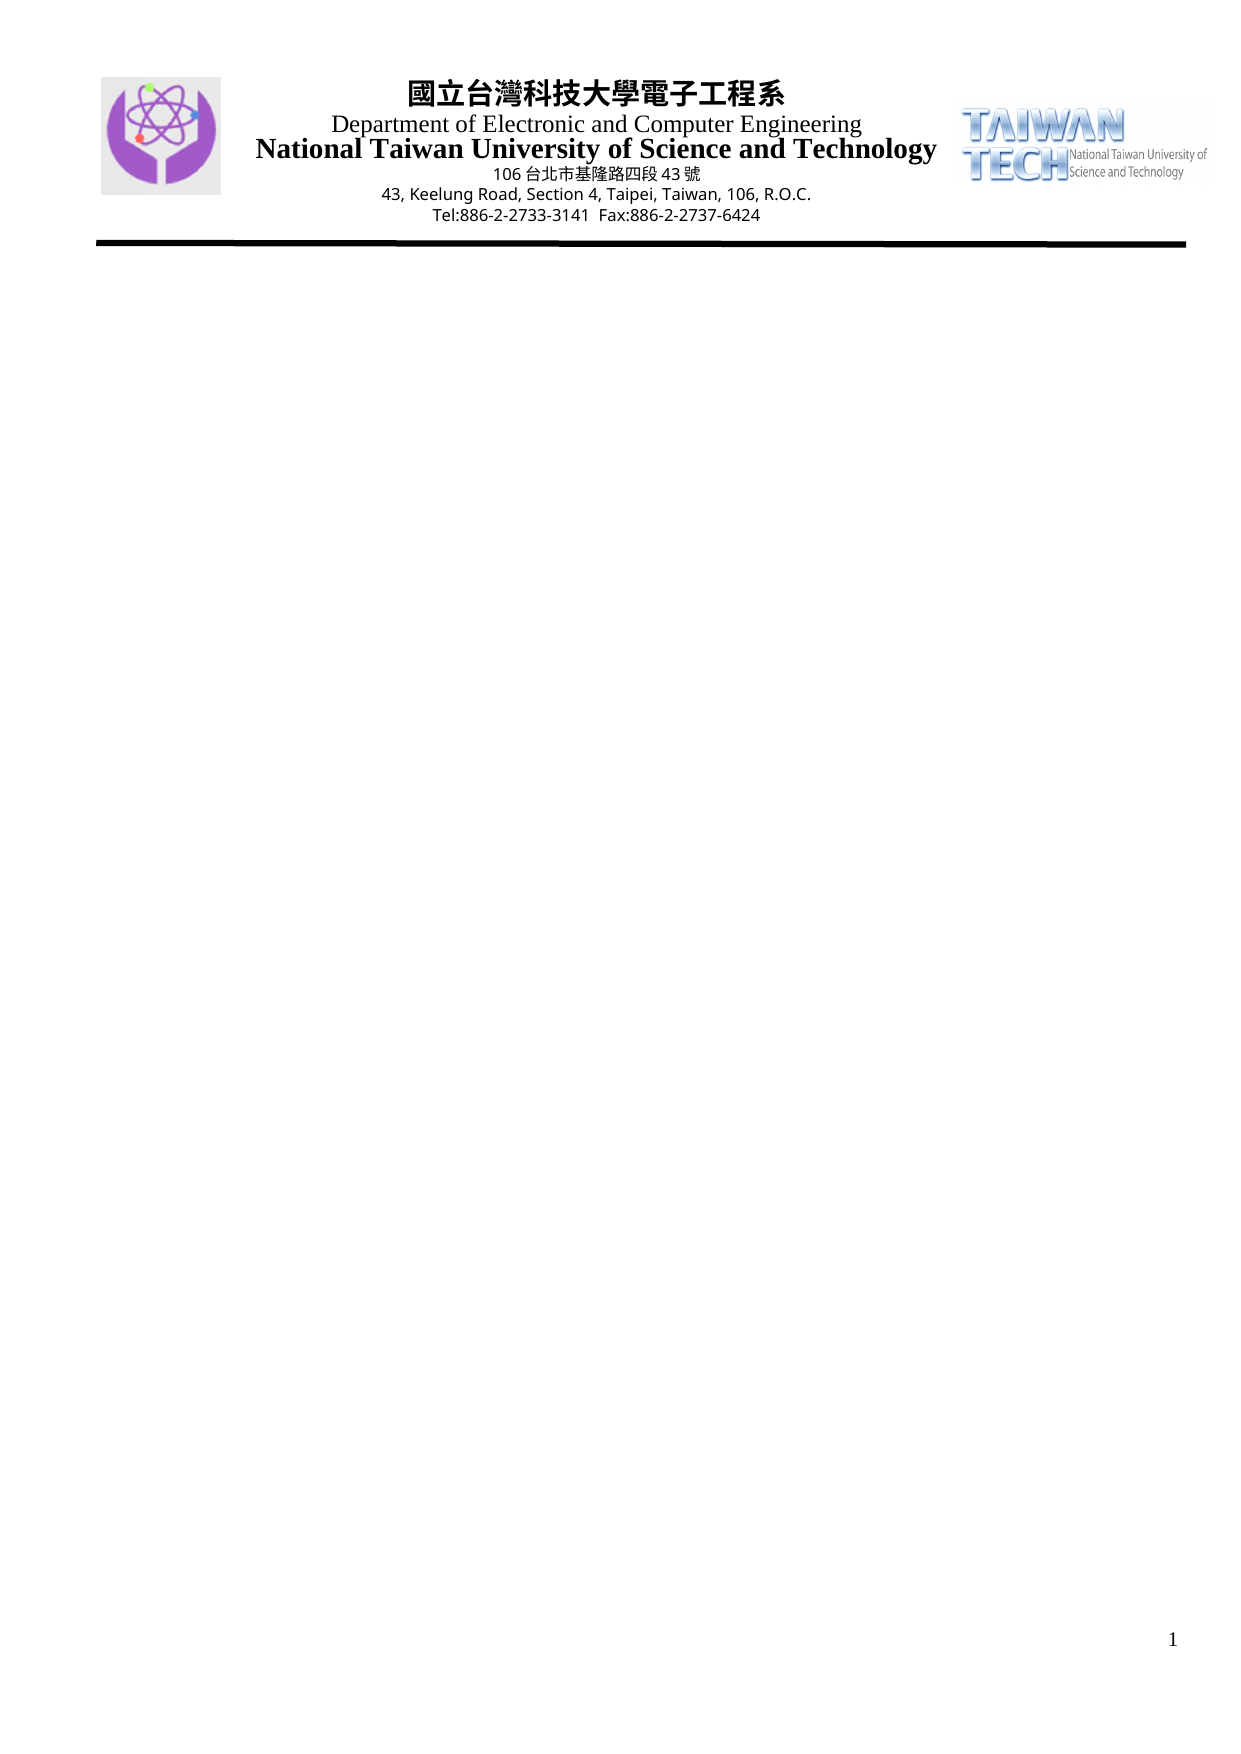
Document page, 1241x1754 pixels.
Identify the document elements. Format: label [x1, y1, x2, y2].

picture [952, 97, 1217, 188]
